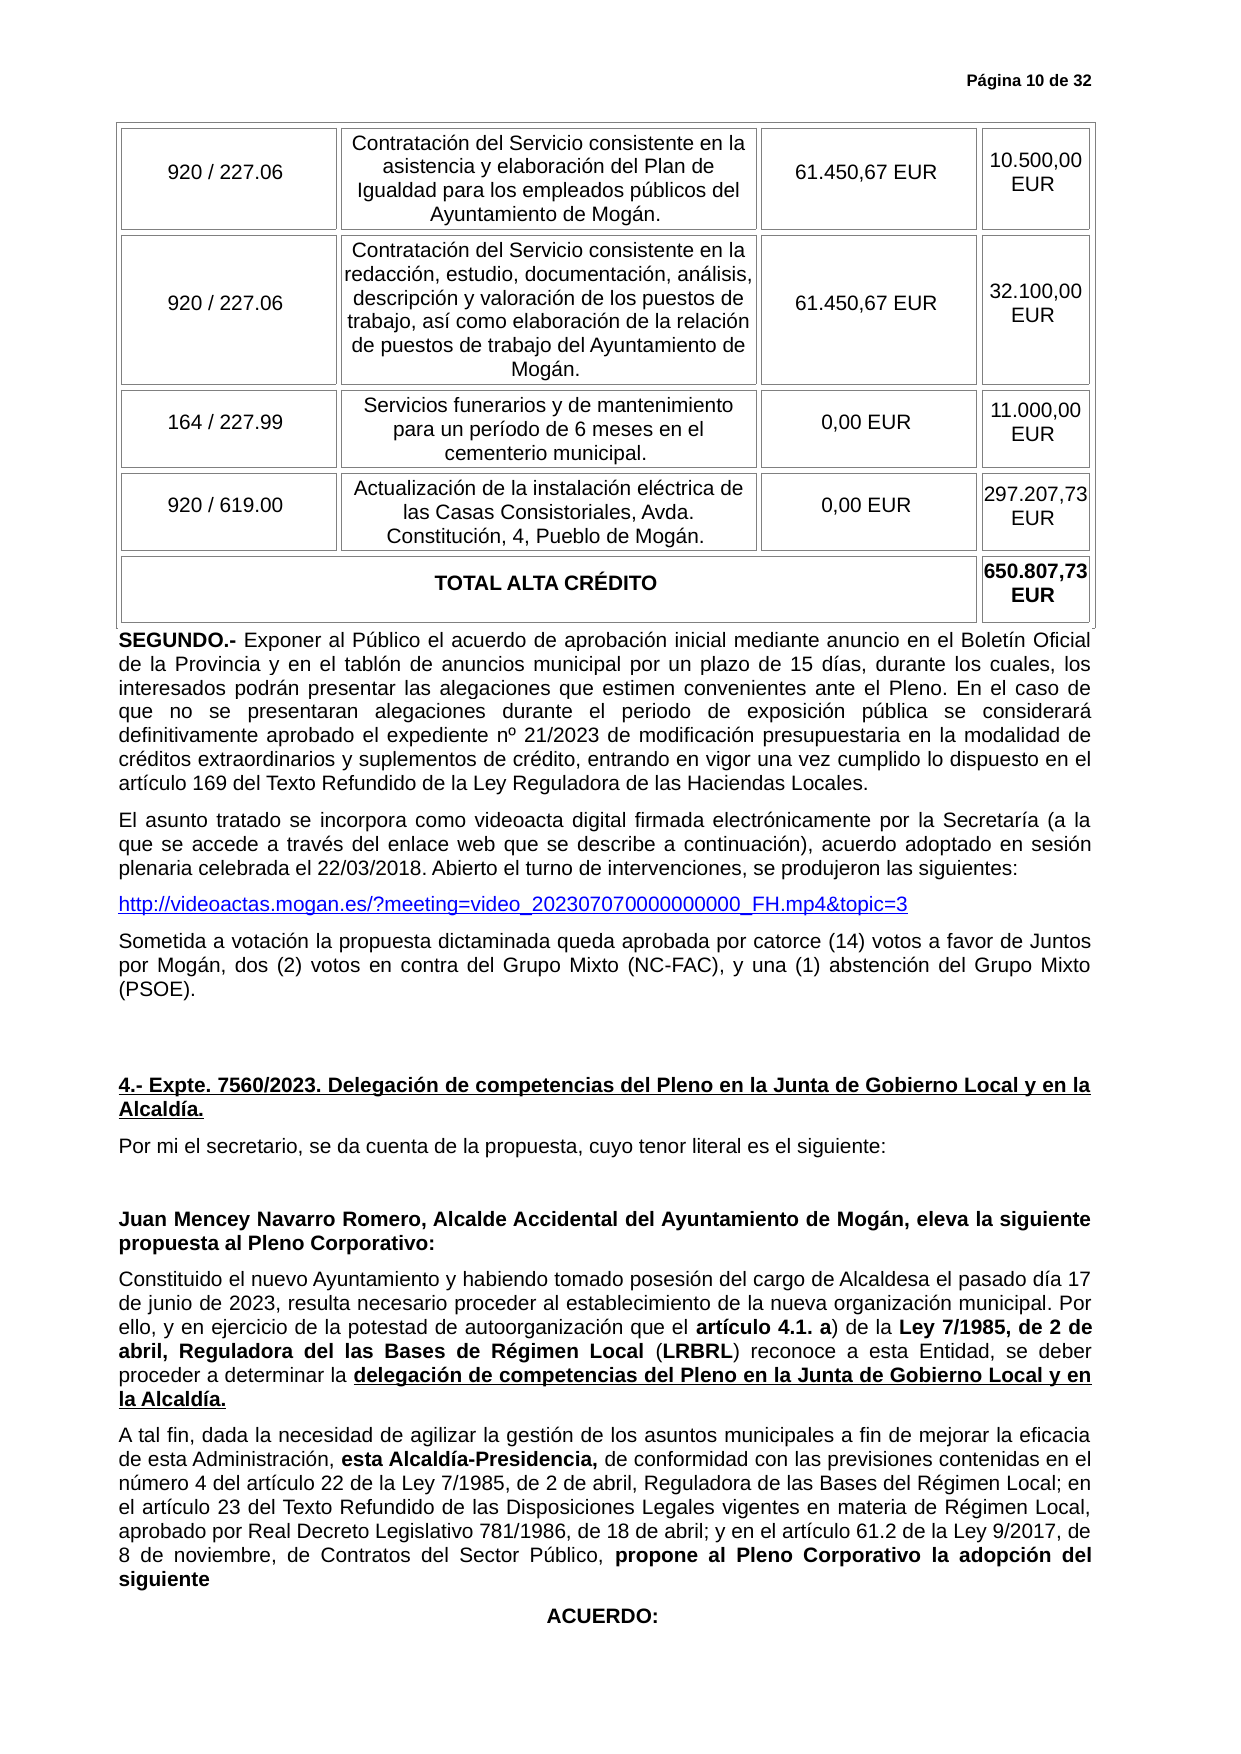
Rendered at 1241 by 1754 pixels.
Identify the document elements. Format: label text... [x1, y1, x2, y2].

table_cell 0,00 EUR [759, 384, 979, 467]
table_cell 920 / 227.06 [118, 123, 338, 229]
table_cell 10.500,00 EUR [979, 123, 1092, 229]
table_cell Contratación del Servicio consistente en la asistencia y elaboración del Plan de Igualdad para los empleados públicos del Ayuntamiento de Mogán. [338, 123, 759, 229]
table_cell Actualización de la instalación eléctrica de las Casas Consistoriales, Avda. Constitución, 4, Pueblo de Mogán. [338, 467, 759, 550]
table_cell Servicios funerarios y de mantenimiento para un período de 6 meses en el cementerio municipal. [338, 384, 759, 467]
text ACUERDO: [118, 1603, 1092, 1627]
table_cell 297.207,73 EUR [979, 467, 1092, 550]
text Sometida a votación la propuesta dictaminada queda aprobada por catorce (14) votos a favor de Juntos por Mogán, dos (2) votos en contra del Grupo Mixto (NC-FAC), y una (1) abstención del Grupo Mixto (PSOE). [118, 928, 1092, 1000]
text El asunto tratado se incorpora como videoacta digital firmada electrónicamente por la Secretaría (a la que se accede a través del enlace web que se describe a continuación), acuerdo adoptado en sesión plenaria celebrada el 22/03/2018. Abierto el turno de intervenciones, se produjeron las siguientes: [118, 808, 1092, 879]
table_cell 650.807,73 EUR [979, 550, 1092, 622]
table_cell 61.450,67 EUR [759, 123, 979, 229]
text Constituido el nuevo Ayuntamiento y habiendo tomado posesión del cargo de Alcaldesa el pasado día 17 de junio de 2023, resulta necesario proceder al establecimiento de la nueva organización municipal. Por ello, y en ejercicio de la potestad de autoorganización que el artículo 4.1. a) de la Ley 7/1985, de 2 de abril, Reguladora del las Bases de Régimen Local (LRBRL) reconoce a esta Entidad, se deber proceder a determinar la delegación de competencias del Pleno en la Junta de Gobierno Local y en la Alcaldía. [118, 1267, 1092, 1411]
text Juan Mencey Navarro Romero, Alcalde Accidental del Ayuntamiento de Mogán, eleva la siguiente propuesta al Pleno Corporativo: [118, 1207, 1092, 1254]
text http://videoactas.mogan.es/?meeting=video_202307070000000000_FH.mp4&topic=3 [118, 892, 1092, 916]
table_cell 920 / 619.00 [118, 467, 338, 550]
table_cell TOTAL ALTA CRÉDITO [118, 550, 979, 622]
table_cell Contratación del Servicio consistente en la redacción, estudio, documentación, análisis, descripción y valoración de los puestos de trabajo, así como elaboración de la relación de puestos de trabajo del Ayuntamiento de Mogán. [338, 229, 759, 384]
text Por mi el secretario, se da cuenta de la propuesta, cuyo tenor literal es el siguiente: [118, 1134, 1092, 1158]
text 4.- Expte. 7560/2023. Delegación de competencias del Pleno en la Junta de Gobierno Local y en la Alcaldía. [118, 1049, 1092, 1121]
table_cell 164 / 227.99 [118, 384, 338, 467]
table_cell 11.000,00 EUR [979, 384, 1092, 467]
text SEGUNDO.- Exponer al Público el acuerdo de aprobación inicial mediante anuncio en el Boletín Oficial de la Provincia y en el tablón de anuncios municipal por un plazo de 15 días, durante los cuales, los interesados podrán presentar las alegaciones que estimen convenientes ante el Pleno. En el caso de que no se presentaran alegaciones durante el periodo de exposición pública se considerará definitivamente aprobado el expediente nº 21/2023 de modificación presupuestaria en la modalidad de créditos extraordinarios y suplementos de crédito, entrando en vigor una vez cumplido lo dispuesto en el artículo 169 del Texto Refundido de la Ley Reguladora de las Haciendas Locales. [118, 629, 1092, 795]
table_cell 32.100,00 EUR [979, 229, 1092, 384]
text A tal fin, dada la necesidad de agilizar la gestión de los asuntos municipales a fin de mejorar la eficacia de esta Administración, esta Alcaldía-Presidencia, de conformidad con las previsiones contenidas en el número 4 del artículo 22 de la Ley 7/1985, de 2 de abril, Reguladora de las Bases del Régimen Local; en el artículo 23 del Texto Refundido de las Disposiciones Legales vigentes en materia de Régimen Local, aprobado por Real Decreto Legislativo 781/1986, de 18 de abril; y en el artículo 61.2 de la Ley 9/2017, de 8 de noviembre, de Contratos del Sector Público, propone al Pleno Corporativo la adopción del siguiente [118, 1423, 1092, 1591]
table_cell 0,00 EUR [759, 467, 979, 550]
table_cell 920 / 227.06 [118, 229, 338, 384]
table_cell 61.450,67 EUR [759, 229, 979, 384]
